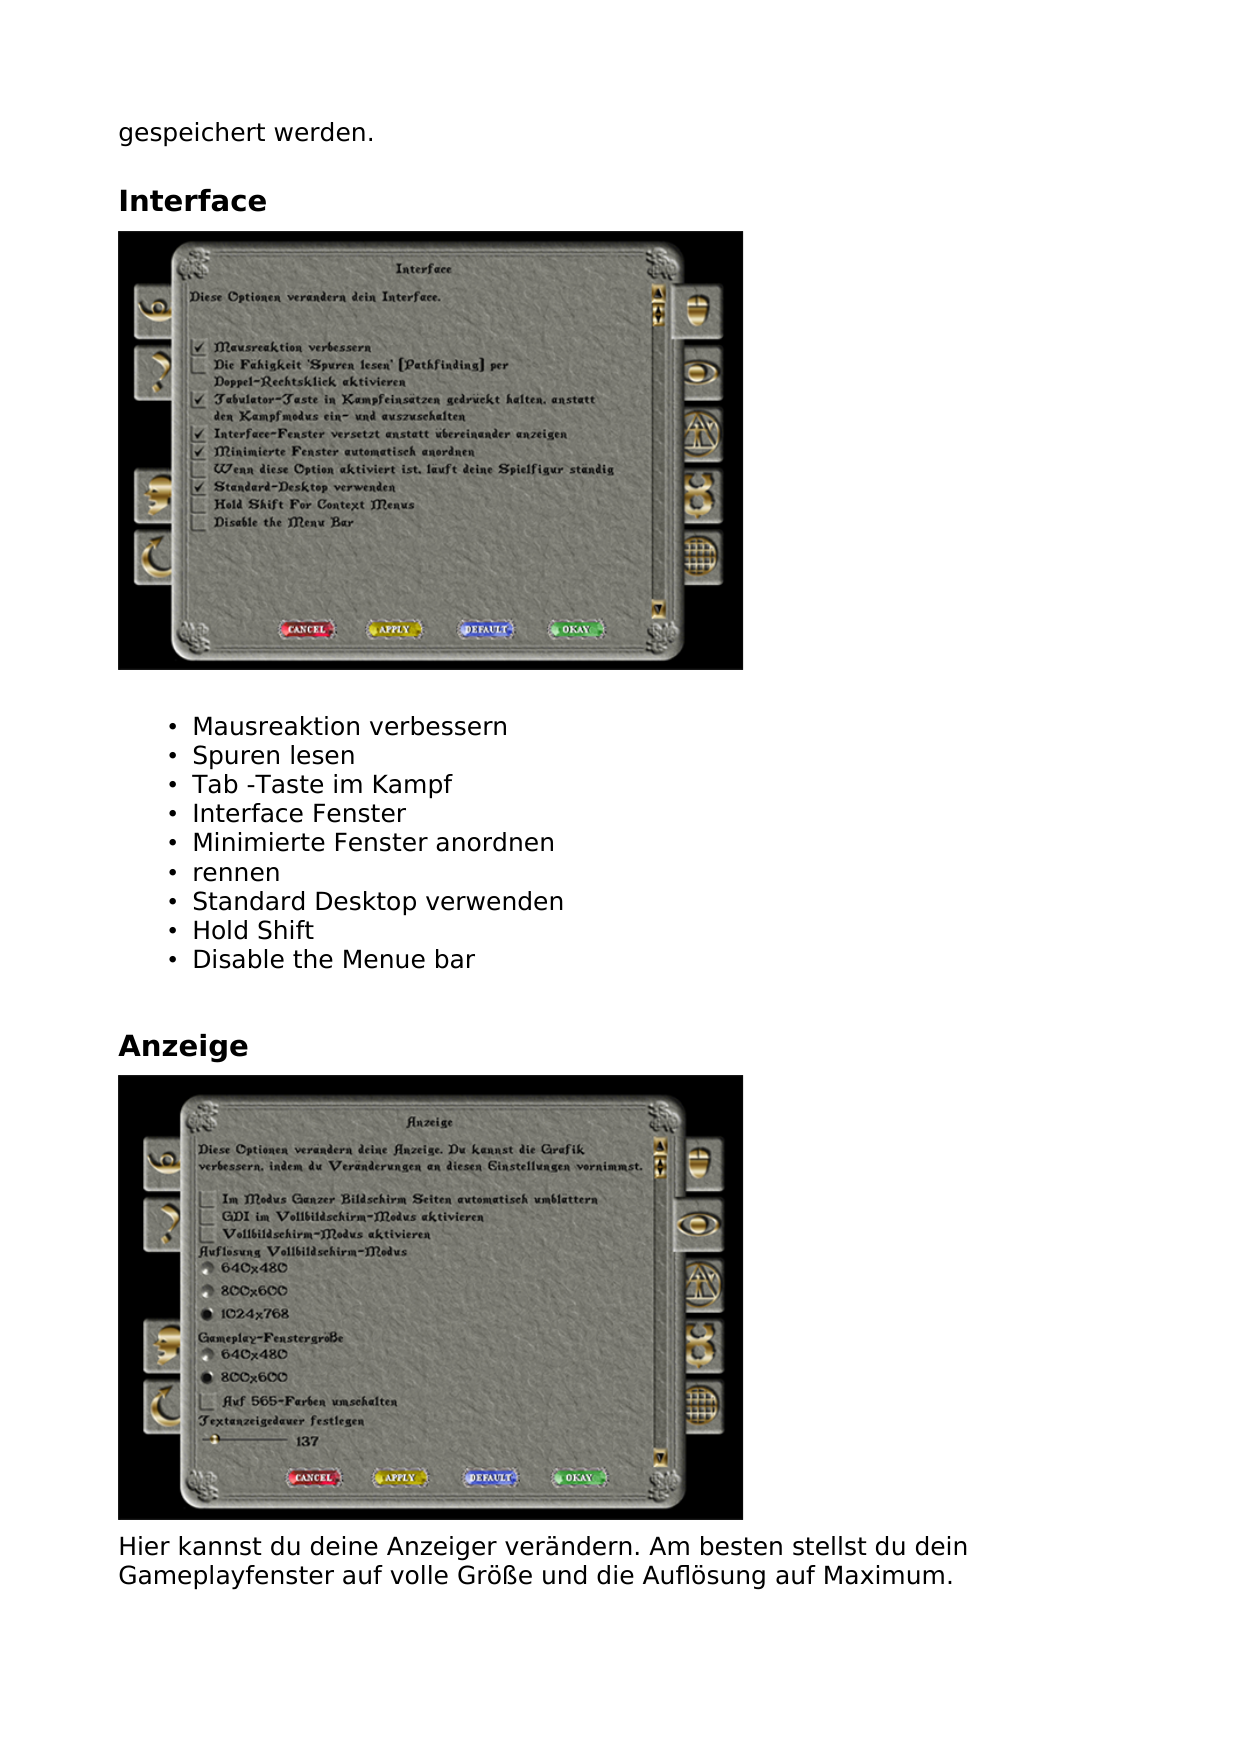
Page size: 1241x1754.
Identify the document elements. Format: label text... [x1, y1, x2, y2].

list rennen [177, 858, 1122, 887]
subtitle Interface [118, 185, 1122, 219]
picture [118, 231, 744, 670]
list Spuren lesen [177, 741, 1122, 770]
list Standard Desktop verwenden [177, 887, 1122, 916]
subtitle Anzeige [118, 1029, 1122, 1063]
list Mausreaktion verbessern [177, 712, 1122, 741]
text gespeichert werden. [118, 118, 1122, 147]
list Interface Fenster [177, 799, 1122, 829]
list Tab -Taste im Kampf [177, 770, 1122, 799]
text Hier kannst du deine Anzeiger verändern. Am besten stellst du dein Gameplayfenster auf volle Größe und die Auflösung auf Maximum. [118, 1532, 1122, 1590]
list Hold Shift [177, 916, 1122, 945]
list Minimierte Fenster anordnen [177, 829, 1122, 858]
list Disable the Menue bar [177, 945, 1122, 974]
picture [118, 1075, 744, 1520]
